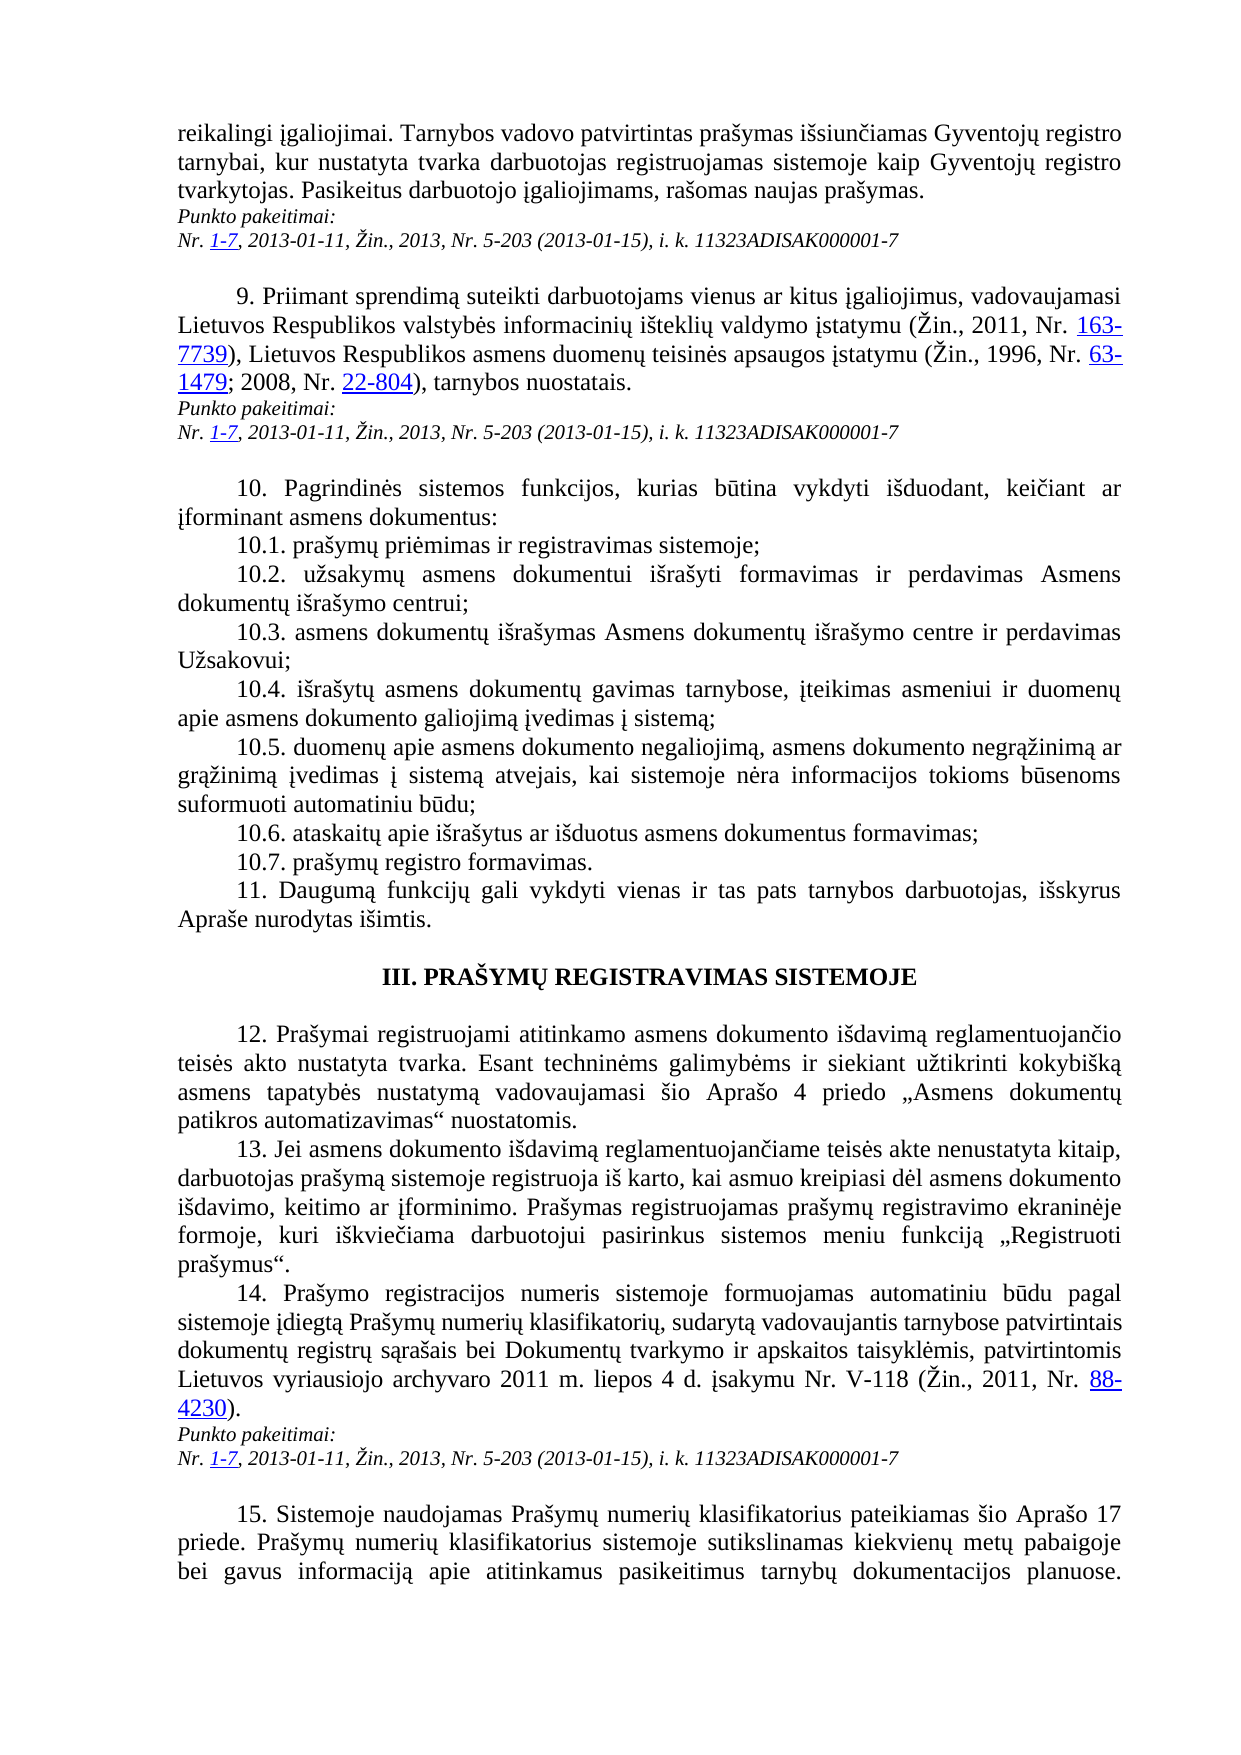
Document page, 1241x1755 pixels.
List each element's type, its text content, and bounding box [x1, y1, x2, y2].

text 10.2. užsakymų asmens dokumentui išrašyti formavimas ir perdavimas Asmens dokumentų išrašymo centrui; [177, 559, 1122, 617]
text 13. Jei asmens dokumento išdavimą reglamentuojančiame teisės akte nenustatyta kitaip, darbuotojas prašymą sistemoje registruoja iš karto, kai asmuo kreipiasi dėl asmens dokumento išdavimo, keitimo ar įforminimo. Prašymas registruojamas prašymų registravimo ekraninėje formoje, kuri iškviečiama darbuotojui pasirinkus sistemos meniu funkciją „Registruoti prašymus“. [177, 1134, 1122, 1278]
text Punkto pakeitimai: [177, 396, 1122, 420]
text 10.4. išrašytų asmens dokumentų gavimas tarnybose, įteikimas asmeniui ir duomenų apie asmens dokumento galiojimą įvedimas į sistemą; [177, 674, 1122, 732]
text 10.3. asmens dokumentų išrašymas Asmens dokumentų išrašymo centre ir perdavimas Užsakovui; [177, 617, 1122, 674]
text 14. Prašymo registracijos numeris sistemoje formuojamas automatiniu būdu pagal sistemoje įdiegtą Prašymų numerių klasifikatorių, sudarytą vadovaujantis tarnybose patvirtintais dokumentų registrų sąrašais bei Dokumentų tvarkymo ir apskaitos taisyklėmis, patvirtintomis Lietuvos vyriausiojo archyvaro 2011 m. liepos 4 d. įsakymu Nr. V-118 (Žin., 2011, Nr. 88-4230). [177, 1278, 1122, 1422]
text 15. Sistemoje naudojamas Prašymų numerių klasifikatorius pateikiamas šio Aprašo 17 priede. Prašymų numerių klasifikatorius sistemoje sutikslinamas kiekvienų metų pabaigoje bei gavus informaciją apie atitinkamus pasikeitimus tarnybų dokumentacijos planuose. [177, 1499, 1122, 1585]
text Nr. 1-7, 2013-01-11, Žin., 2013, Nr. 5-203 (2013-01-15), i. k. 11323ADISAK000001-7 [177, 420, 1122, 444]
text Nr. 1-7, 2013-01-11, Žin., 2013, Nr. 5-203 (2013-01-15), i. k. 11323ADISAK000001-7 [177, 1446, 1122, 1470]
text 10. Pagrindinės sistemos funkcijos, kurias būtina vykdyti išduodant, keičiant ar įforminant asmens dokumentus: [177, 473, 1122, 531]
text 10.5. duomenų apie asmens dokumento negaliojimą, asmens dokumento negrąžinimą ar grąžinimą įvedimas į sistemą atvejais, kai sistemoje nėra informacijos tokioms būsenoms suformuoti automatiniu būdu; [177, 732, 1122, 818]
text 9. Priimant sprendimą suteikti darbuotojams vienus ar kitus įgaliojimus, vadovaujamasi Lietuvos Respublikos valstybės informacinių išteklių valdymo įstatymu (Žin., 2011, Nr. 163-7739), Lietuvos Respublikos asmens duomenų teisinės apsaugos įstatymu (Žin., 1996, Nr. 63-1479; 2008, Nr. 22-804), tarnybos nuostatais. [177, 281, 1122, 396]
text 10.1. prašymų priėmimas ir registravimas sistemoje; [177, 531, 1122, 559]
text 10.7. prašymų registro formavimas. [177, 847, 1122, 876]
text Nr. 1-7, 2013-01-11, Žin., 2013, Nr. 5-203 (2013-01-15), i. k. 11323ADISAK000001-7 [177, 228, 1122, 252]
text 11. Daugumą funkcijų gali vykdyti vienas ir tas pats tarnybos darbuotojas, išskyrus Apraše nurodytas išimtis. [177, 876, 1122, 933]
text III. PRAŠYMŲ REGISTRAVIMAS SISTEMOJE [177, 962, 1122, 991]
text reikalingi įgaliojimai. Tarnybos vadovo patvirtintas prašymas išsiunčiamas Gyventojų registro tarnybai, kur nustatyta tvarka darbuotojas registruojamas sistemoje kaip Gyventojų registro tvarkytojas. Pasikeitus darbuotojo įgaliojimams, rašomas naujas prašymas. [177, 118, 1122, 204]
text 12. Prašymai registruojami atitinkamo asmens dokumento išdavimą reglamentuojančio teisės akto nustatyta tvarka. Esant techninėms galimybėms ir siekiant užtikrinti kokybišką asmens tapatybės nustatymą vadovaujamasi šio Aprašo 4 priedo „Asmens dokumentų patikros automatizavimas“ nuostatomis. [177, 1019, 1122, 1134]
text Punkto pakeitimai: [177, 204, 1122, 228]
text Punkto pakeitimai: [177, 1422, 1122, 1446]
text 10.6. ataskaitų apie išrašytus ar išduotus asmens dokumentus formavimas; [177, 818, 1122, 847]
